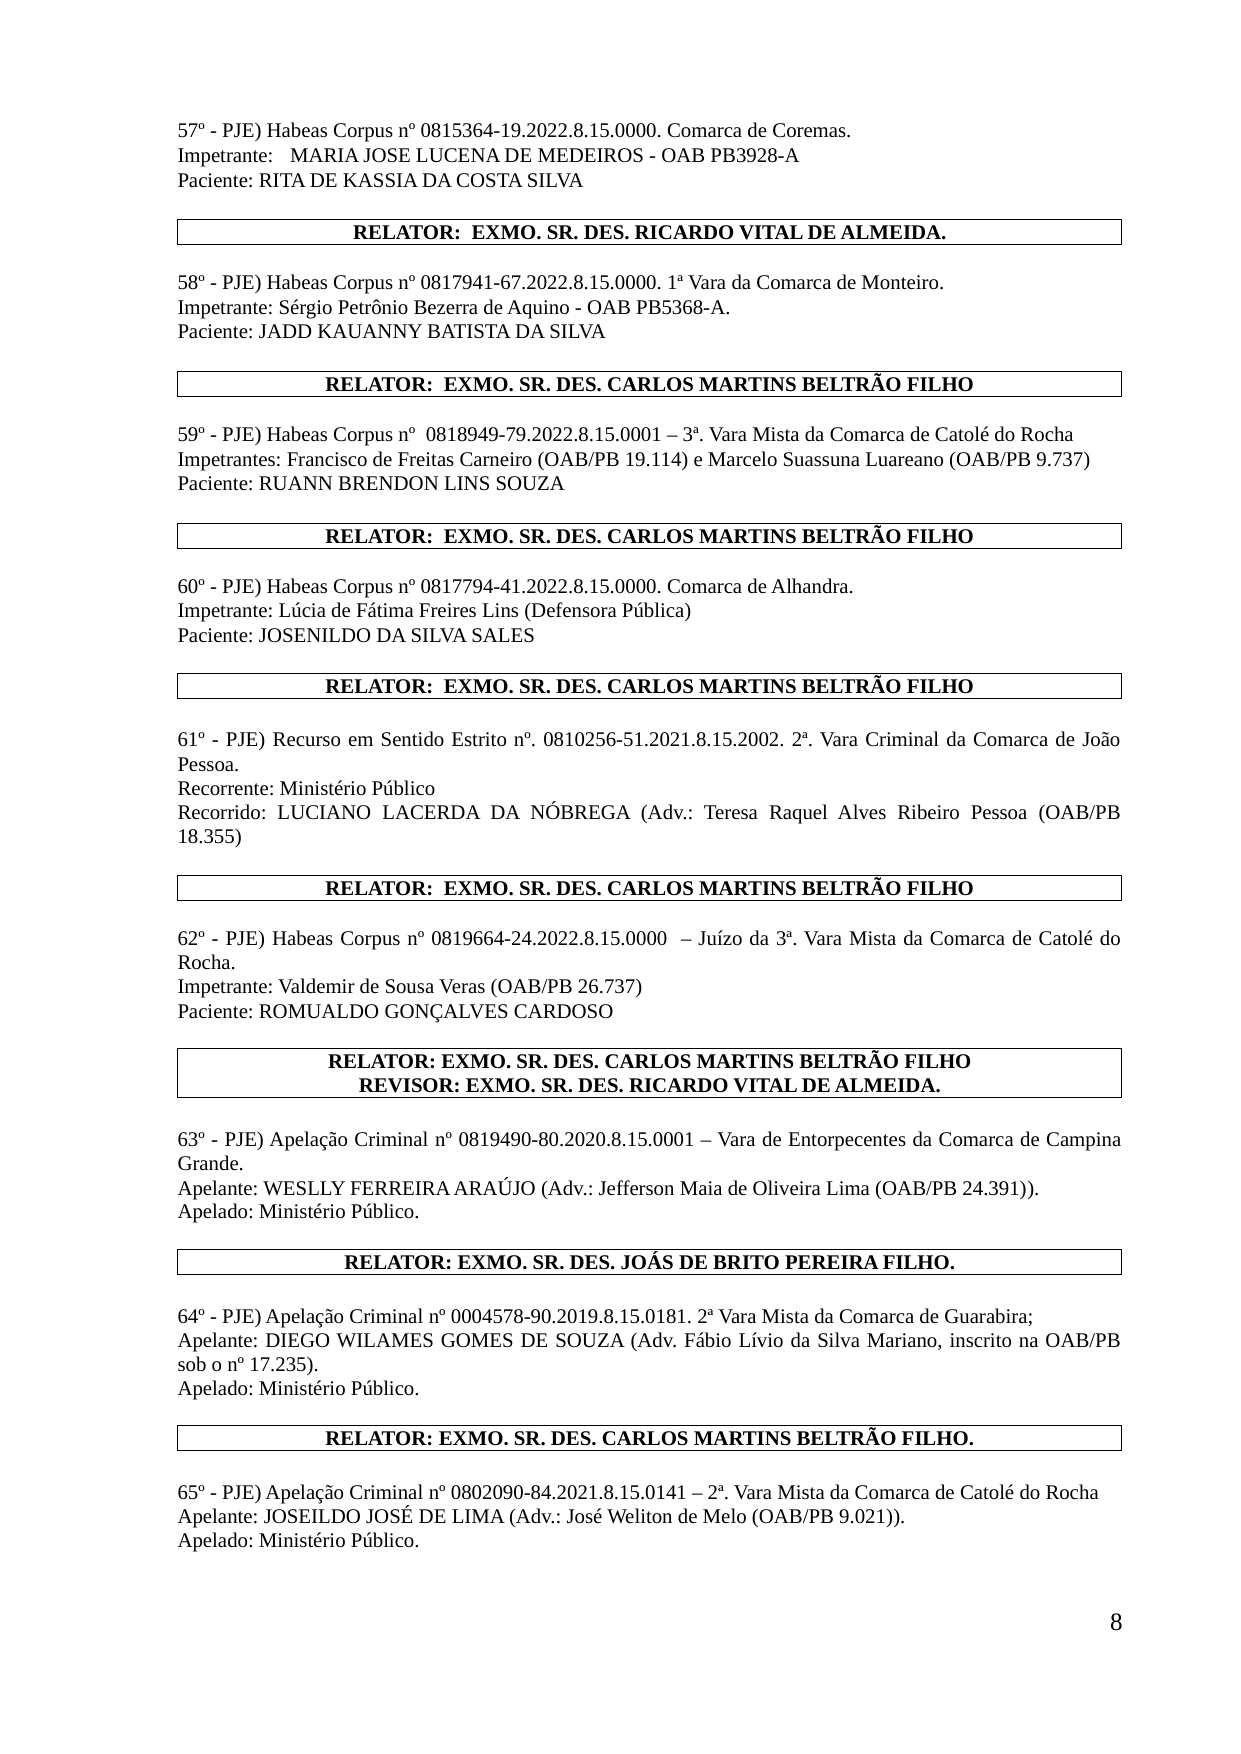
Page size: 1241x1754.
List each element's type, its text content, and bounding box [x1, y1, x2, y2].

text Paciente: JADD KAUANNY BATISTA DA SILVA [177, 319, 1122, 343]
text REVISOR: EXMO. SR. DES. RICARDO VITAL DE ALMEIDA. [178, 1072, 1121, 1097]
text 61º - PJE) Recurso em Sentido Estrito nº. 0810256-51.2021.8.15.2002. 2ª. Vara Criminal da Comarca de João Pessoa. [177, 727, 1122, 776]
text 63º - PJE) Apelação Criminal nº 0819490-80.2020.8.15.0001 – Vara de Entorpecentes da Comarca de Campina Grande. [177, 1127, 1122, 1175]
text 59º - PJE) Habeas Corpus nº 0818949-79.2022.8.15.0001 – 3ª. Vara Mista da Comarca de Catolé do Rocha [177, 422, 1122, 446]
text 62º - PJE) Habeas Corpus nº 0819664-24.2022.8.15.0000 – Juízo da 3ª. Vara Mista da Comarca de Catolé do Rocha. [177, 926, 1122, 974]
text Recorrente: Ministério Público [177, 776, 1122, 799]
text Apelante: JOSEILDO JOSÉ DE LIMA (Adv.: José Weliton de Melo (OAB/PB 9.021)). [177, 1504, 1122, 1528]
text RELATOR: EXMO. SR. DES. CARLOS MARTINS BELTRÃO FILHO [178, 876, 1121, 900]
text 57º - PJE) Habeas Corpus nº 0815364-19.2022.8.15.0000. Comarca de Coremas. [177, 118, 1122, 142]
text Paciente: RUANN BRENDON LINS SOUZA [177, 471, 1122, 495]
text RELATOR: EXMO. SR. DES. RICARDO VITAL DE ALMEIDA. [178, 220, 1121, 244]
text Impetrante: MARIA JOSE LUCENA DE MEDEIROS - OAB PB3928-A [177, 143, 1122, 167]
text Apelante: DIEGO WILAMES GOMES DE SOUZA (Adv. Fábio Lívio da Silva Mariano, inscrito na OAB/PB sob o nº 17.235). [177, 1328, 1122, 1376]
text Apelado: Ministério Público. [177, 1528, 1122, 1552]
text 65º - PJE) Apelação Criminal nº 0802090-84.2021.8.15.0141 – 2ª. Vara Mista da Comarca de Catolé do Rocha [177, 1480, 1122, 1504]
text Recorrido: LUCIANO LACERDA DA NÓBREGA (Adv.: Teresa Raquel Alves Ribeiro Pessoa (OAB/PB 18.355) [177, 799, 1122, 848]
text Apelante: WESLLY FERREIRA ARAÚJO (Adv.: Jefferson Maia de Oliveira Lima (OAB/PB 24.391)). [177, 1175, 1122, 1199]
text Impetrantes: Francisco de Freitas Carneiro (OAB/PB 19.114) e Marcelo Suassuna Luareano (OAB/PB 9.737) [177, 447, 1122, 471]
text 60º - PJE) Habeas Corpus nº 0817794-41.2022.8.15.0000. Comarca de Alhandra. [177, 574, 1122, 598]
text Apelado: Ministério Público. [177, 1199, 1122, 1223]
text RELATOR: EXMO. SR. DES. CARLOS MARTINS BELTRÃO FILHO [178, 372, 1121, 396]
text RELATOR: EXMO. SR. DES. CARLOS MARTINS BELTRÃO FILHO. [178, 1426, 1121, 1450]
text RELATOR: EXMO. SR. DES. CARLOS MARTINS BELTRÃO FILHO [178, 524, 1121, 548]
text RELATOR: EXMO. SR. DES. CARLOS MARTINS BELTRÃO FILHO [178, 1049, 1121, 1072]
text Paciente: JOSENILDO DA SILVA SALES [177, 623, 1122, 647]
text Impetrante: Sérgio Petrônio Bezerra de Aquino - OAB PB5368-A. [177, 295, 1122, 319]
text Paciente: RITA DE KASSIA DA COSTA SILVA [177, 167, 1122, 192]
text RELATOR: EXMO. SR. DES. JOÁS DE BRITO PEREIRA FILHO. [178, 1250, 1121, 1274]
text Apelado: Ministério Público. [177, 1376, 1122, 1400]
text Impetrante: Lúcia de Fátima Freires Lins (Defensora Pública) [177, 598, 1122, 622]
text 58º - PJE) Habeas Corpus nº 0817941-67.2022.8.15.0000. 1ª Vara da Comarca de Monteiro. [177, 270, 1122, 294]
text 64º - PJE) Apelação Criminal nº 0004578-90.2019.8.15.0181. 2ª Vara Mista da Comarca de Guarabira; [177, 1304, 1122, 1328]
text RELATOR: EXMO. SR. DES. CARLOS MARTINS BELTRÃO FILHO [178, 674, 1121, 698]
text Paciente: ROMUALDO GONÇALVES CARDOSO [177, 999, 1122, 1023]
text Impetrante: Valdemir de Sousa Veras (OAB/PB 26.737) [177, 974, 1122, 998]
